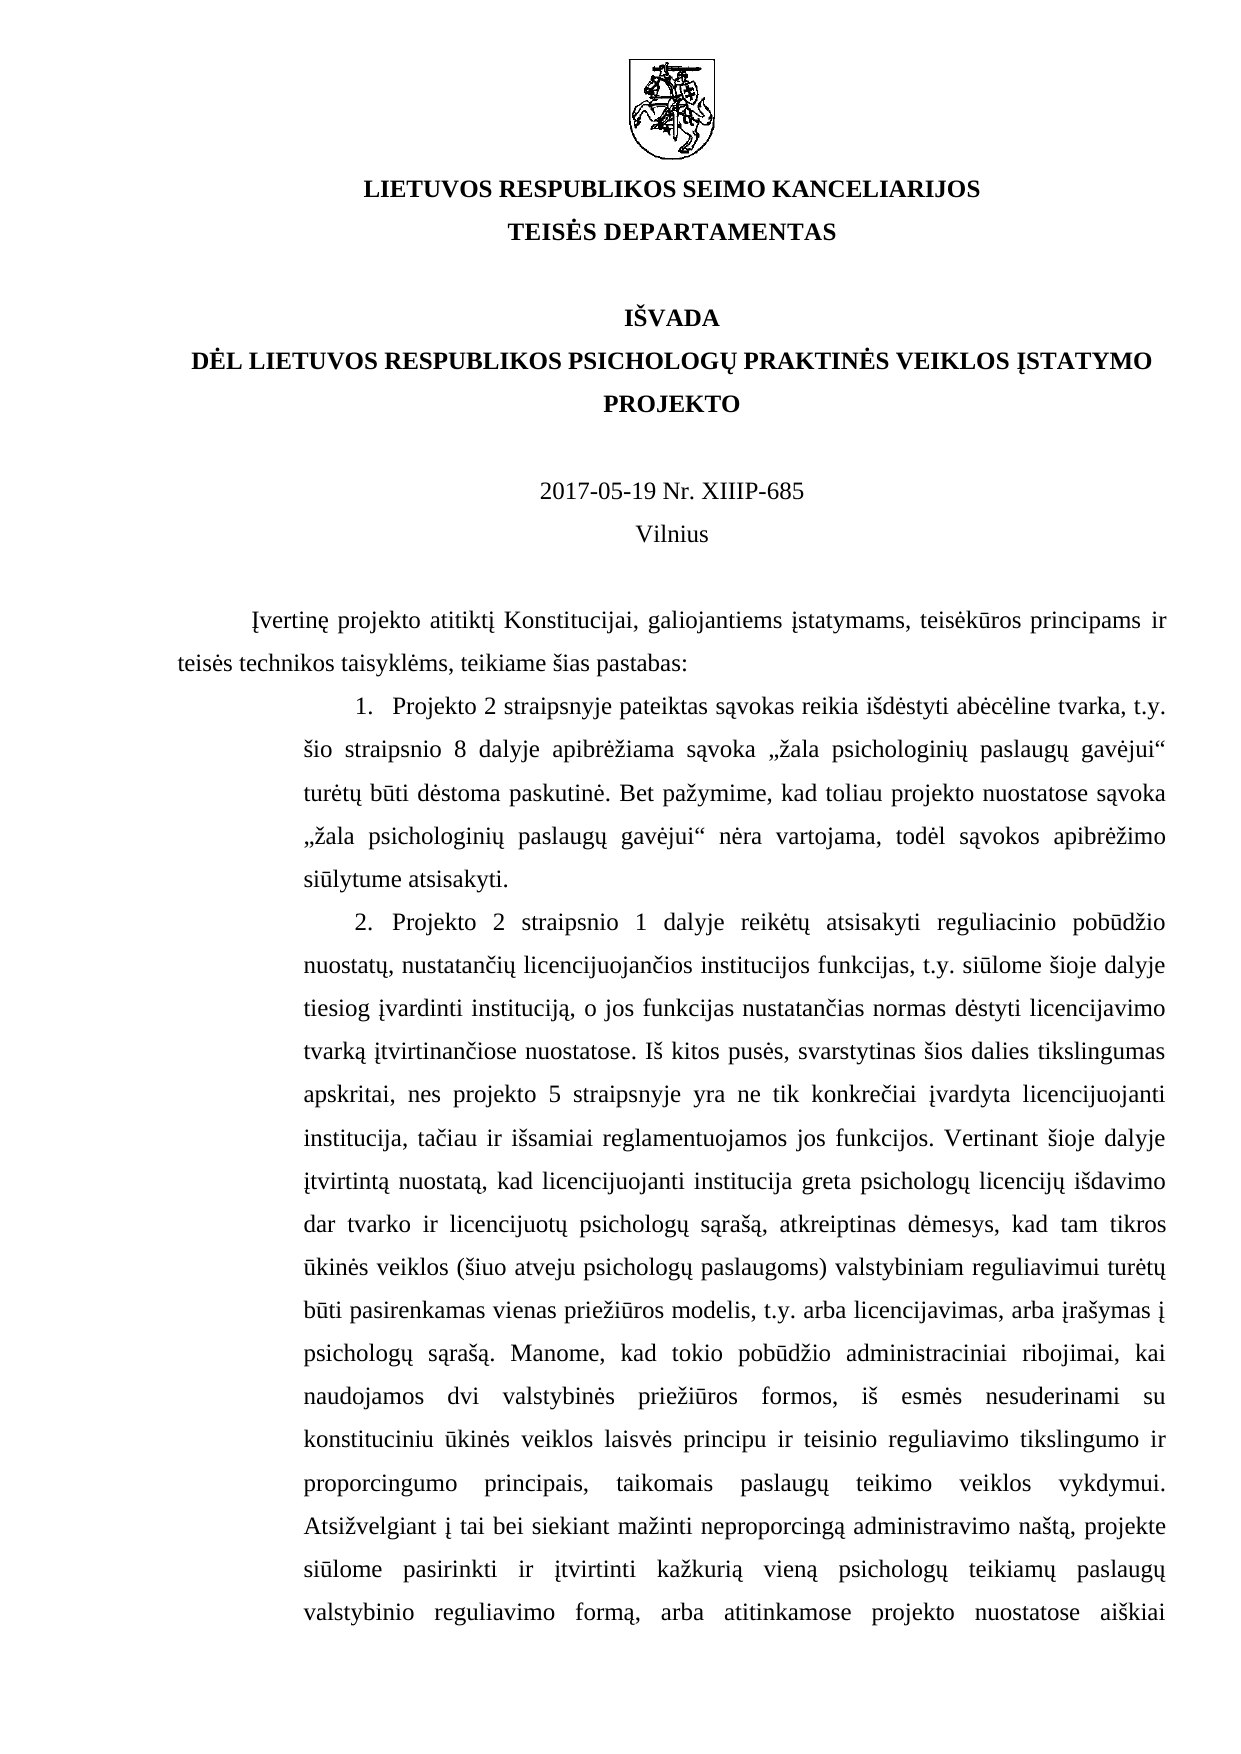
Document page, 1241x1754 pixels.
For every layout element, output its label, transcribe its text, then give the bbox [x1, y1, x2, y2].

text DĖL LIETUVOS RESPUBLIKOS PSICHOLOGŲ PRAKTINĖS VEIKLOS ĮSTATYMO PROJEKTO [177, 346, 1167, 418]
list Projekto 2 straipsnyje pateiktas sąvokas reikia išdėstyti abėcėline tvarka, t.y. šio straipsnio 8 dalyje apibrėžiama sąvoka „žala psichologinių paslaugų gavėjui“ turėtų būti dėstoma paskutinė. Bet pažymime, kad toliau projekto nuostatose sąvoka „žala psichologinių paslaugų gavėjui“ nėra vartojama, todėl sąvokos apibrėžimo siūlytume atsisakyti. [266, 691, 1167, 893]
list Projekto 2 straipsnio 1 dalyje reikėtų atsisakyti reguliacinio pobūdžio nuostatų, nustatančių licencijuojančios institucijos funkcijas, t.y. siūlome šioje dalyje tiesiog įvardinti instituciją, o jos funkcijas nustatančias normas dėstyti licencijavimo tvarką įtvirtinančiose nuostatose. Iš kitos pusės, svarstytinas šios dalies tikslingumas apskritai, nes projekto 5 straipsnyje yra ne tik konkrečiai įvardyta licencijuojanti institucija, tačiau ir išsamiai reglamentuojamos jos funkcijos. Vertinant šioje dalyje įtvirtintą nuostatą, kad licencijuojanti institucija greta psichologų licencijų išdavimo dar tvarko ir licencijuotų psichologų sąrašą, atkreiptinas dėmesys, kad tam tikros ūkinės veiklos (šiuo atveju psichologų paslaugoms) valstybiniam reguliavimui turėtų būti pasirenkamas vienas priežiūros modelis, t.y. arba licencijavimas, arba įrašymas į psichologų sąrašą. Manome, kad tokio pobūdžio administraciniai ribojimai, kai naudojamos dvi valstybinės priežiūros formos, iš esmės nesuderinami su konstituciniu ūkinės veiklos laisvės principu ir teisinio reguliavimo tikslingumo ir proporcingumo principais, taikomais paslaugų teikimo veiklos vykdymui. Atsižvelgiant į tai bei siekiant mažinti neproporcingą administravimo naštą, projekte siūlome pasirinkti ir įtvirtinti kažkurią vieną psichologų teikiamų paslaugų valstybinio reguliavimo formą, arba atitinkamose projekto nuostatose aiškiai [266, 907, 1167, 1626]
text Vilnius [177, 519, 1167, 548]
text Įvertinę projekto atitiktį Konstitucijai, galiojantiems įstatymams, teisėkūros principams ir teisės technikos taisyklėms, teikiame šias pastabas: [177, 605, 1167, 677]
text TEISĖS DEPARTAMENTAS [177, 217, 1167, 246]
text 2017-05-19 Nr. XIIIP-685 [177, 476, 1167, 504]
text IŠVADA [177, 303, 1167, 332]
text LIETUVOS RESPUBLIKOS SEIMO KANCELIARIJOS [177, 174, 1167, 203]
